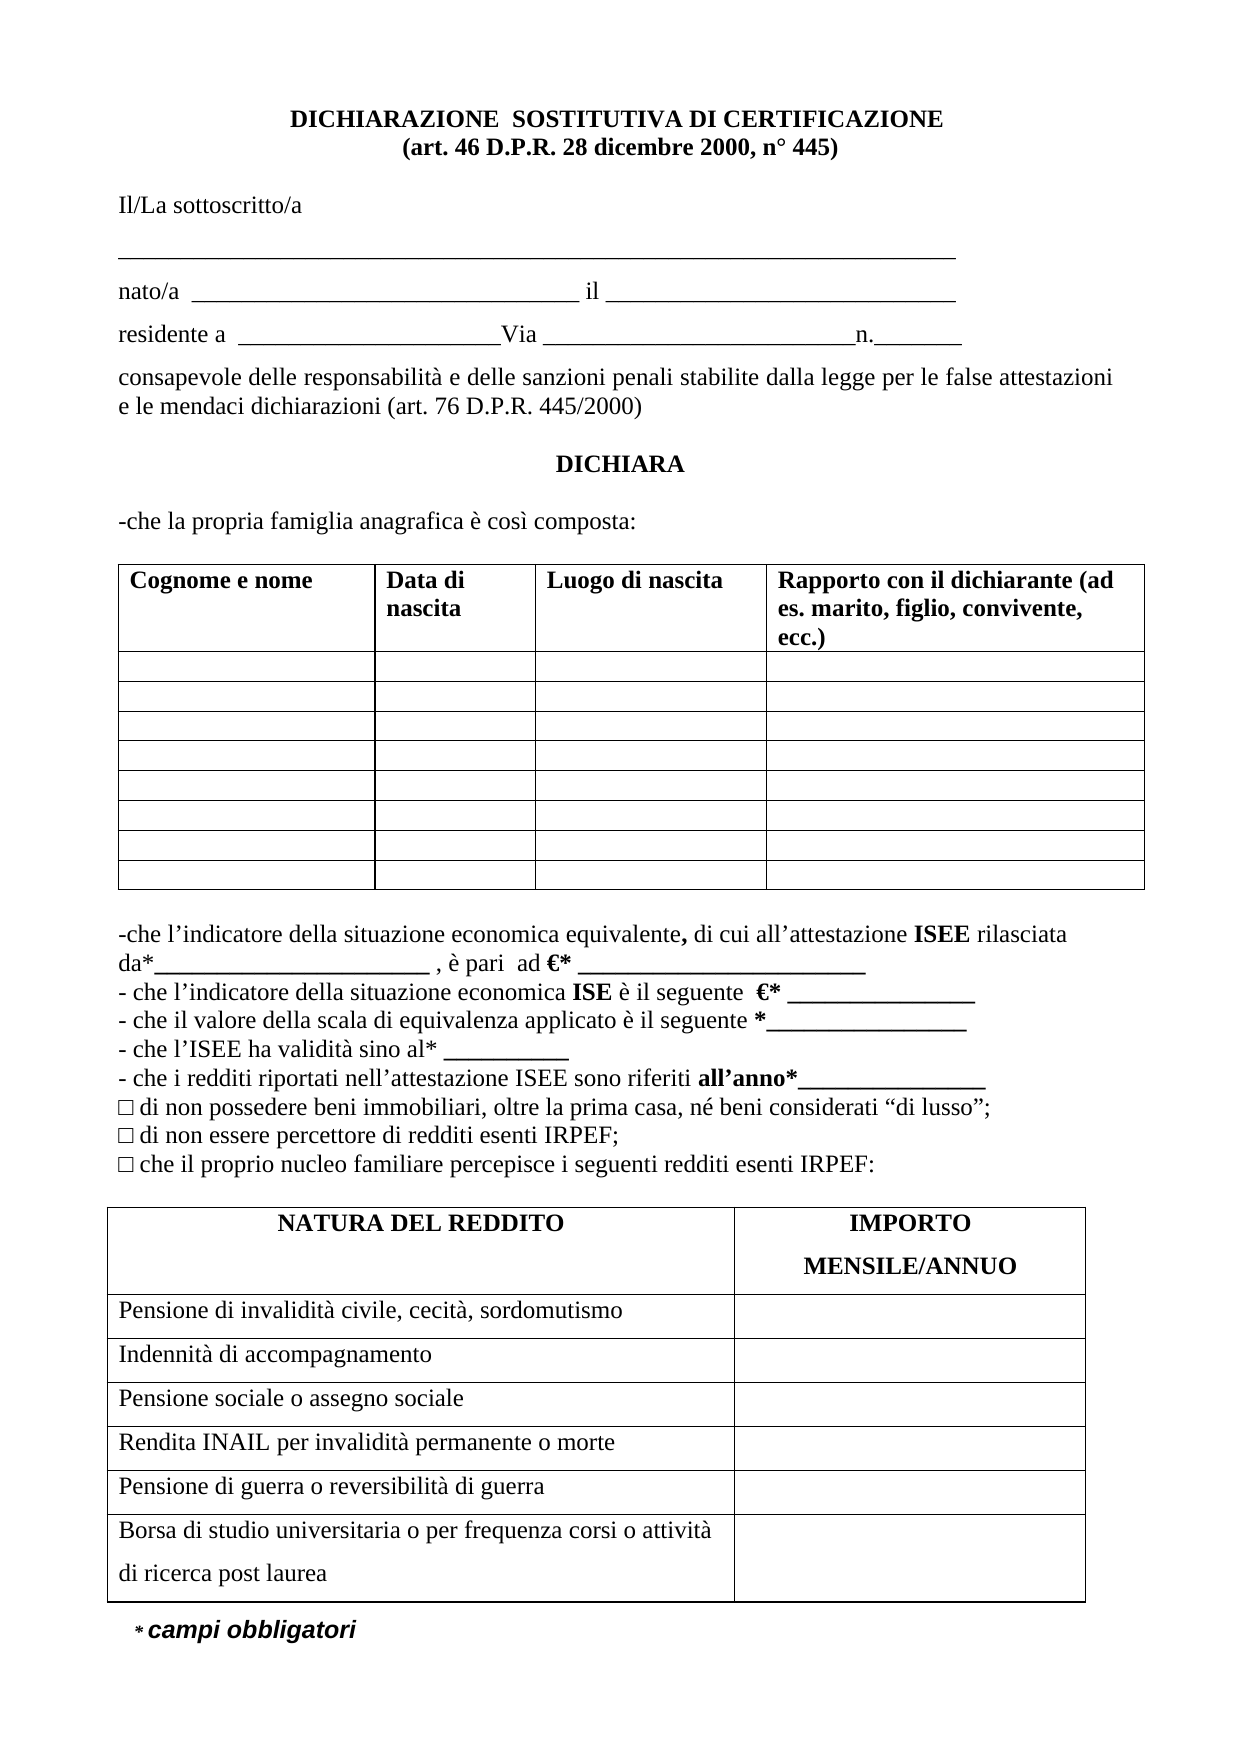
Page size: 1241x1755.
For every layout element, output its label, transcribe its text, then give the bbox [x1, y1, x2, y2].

text consapevole delle responsabilità e delle sanzioni penali stabilite dalla legge per le false attestazioni e le mendaci dichiarazioni (art. 76 D.P.R. 445/2000) [118, 362, 1115, 420]
table_cell [119, 771, 374, 800]
table_cell [119, 652, 374, 681]
table_cell [767, 712, 1144, 740]
text - che il valore della scala di equivalenza applicato è il seguente *________________ [118, 1005, 1122, 1034]
table_cell [119, 861, 374, 889]
text nato/a _______________________________ il ____________________________ [118, 276, 1122, 305]
table_header IMPORTO MENSILE/ANNUO [735, 1208, 1085, 1294]
table_cell [119, 741, 374, 770]
text - che l’ISEE ha validità sino al* __________ [118, 1034, 1122, 1063]
text - che i redditi riportati nell’attestazione ISEE sono riferiti all’anno*_______________ [118, 1063, 1122, 1092]
table_cell [735, 1471, 1085, 1514]
table_cell [376, 741, 535, 770]
table_cell [767, 771, 1144, 800]
table_cell [536, 741, 766, 770]
text residente a _____________________Via _________________________n._______ [118, 319, 1122, 348]
table_cell [536, 682, 766, 711]
table_header Data di nascita [376, 565, 535, 651]
table_cell [376, 682, 535, 711]
table_cell [735, 1427, 1085, 1470]
table_cell [536, 861, 766, 889]
table_cell [536, 652, 766, 681]
table_cell [735, 1339, 1085, 1382]
table_header Cognome e nome [119, 565, 374, 651]
text □ di non essere percettore di redditi esenti IRPEF; [118, 1120, 1122, 1149]
table_cell [119, 801, 374, 830]
table_cell [119, 712, 374, 740]
table_cell [119, 831, 374, 859]
table_header Luogo di nascita [536, 565, 766, 651]
table_cell Pensione di invalidità civile, cecità, sordomutismo [108, 1295, 734, 1338]
table_cell [376, 712, 535, 740]
table_cell Pensione sociale o assegno sociale [108, 1383, 734, 1426]
table_cell [767, 741, 1144, 770]
table_cell Indennità di accompagnamento [108, 1339, 734, 1382]
text □ di non possedere beni immobiliari, oltre la prima casa, né beni considerati “di lusso”; [118, 1092, 1122, 1120]
text DICHIARA [118, 449, 1122, 477]
text - che l’indicatore della situazione economica ISE è il seguente €* _______________ [118, 977, 1122, 1005]
text -che l’indicatore della situazione economica equivalente, di cui all’attestazione ISEE rilasciata da*______________________ , è pari ad €* _______________________ [118, 919, 1122, 977]
text □ che il proprio nucleo familiare percepisce i seguenti redditi esenti IRPEF: [118, 1149, 1122, 1178]
table_cell [536, 712, 766, 740]
table_cell [767, 652, 1144, 681]
table_cell [536, 831, 766, 859]
table_header NATURA DEL REDDITO [108, 1208, 734, 1294]
table_cell [735, 1515, 1085, 1601]
table_cell [119, 682, 374, 711]
table_cell [536, 801, 766, 830]
table_cell [376, 771, 535, 800]
table_cell Rendita INAIL per invalidità permanente o morte [108, 1427, 734, 1470]
table_cell [735, 1295, 1085, 1338]
table_cell [376, 801, 535, 830]
table_cell Pensione di guerra o reversibilità di guerra [108, 1471, 734, 1514]
text DICHIARAZIONE SOSTITUTIVA DI CERTIFICAZIONE [118, 104, 1122, 132]
table_cell [767, 801, 1144, 830]
text Il/La sottoscritto/a ___________________________________________________________________ [118, 190, 1122, 262]
text -che la propria famiglia anagrafica è così composta: [118, 506, 1122, 535]
table_cell [536, 771, 766, 800]
table_cell [767, 682, 1144, 711]
table_cell [376, 831, 535, 859]
table_header Rapporto con il dichiarante (ad es. marito, figlio, convivente, ecc.) [767, 565, 1144, 651]
text (art. 46 D.P.R. 28 dicembre 2000, n° 445) [118, 132, 1122, 161]
table_cell [767, 831, 1144, 859]
table_cell [735, 1383, 1085, 1426]
table_cell [376, 652, 535, 681]
table_cell [376, 861, 535, 889]
table_cell [767, 861, 1144, 889]
table_cell Borsa di studio universitaria o per frequenza corsi o attività di ricerca post laurea [108, 1515, 734, 1601]
